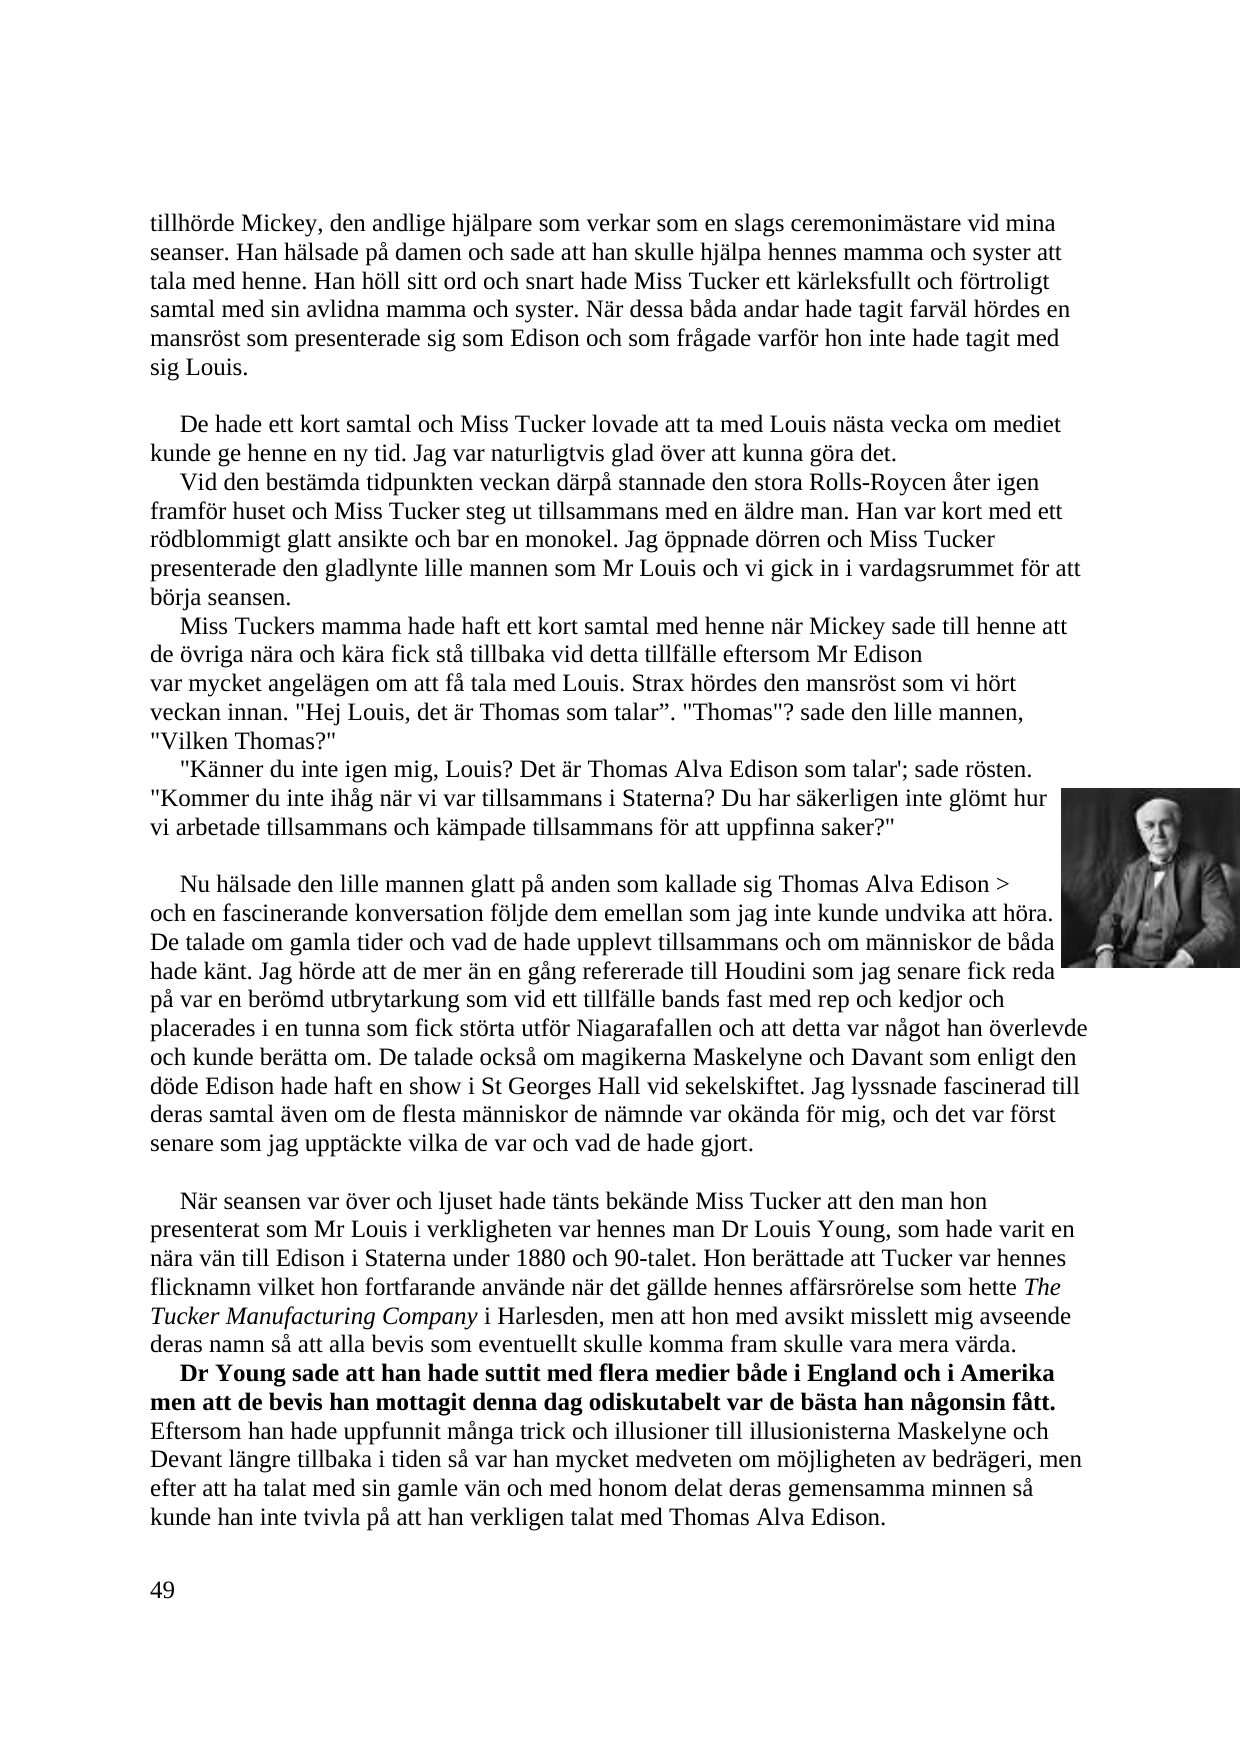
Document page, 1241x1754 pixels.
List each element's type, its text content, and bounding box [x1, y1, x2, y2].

text Nu hälsade den lille mannen glatt på anden som kallade sig Thomas Alva Edison > [150, 869, 1061, 898]
text "Känner du inte igen mig, Louis? Det är Thomas Alva Edison som talar'; sade rösten. "Kommer du inte ihåg när vi var tillsam­mans i Staterna? Du har säkerligen inte glömt hur vi arbetade till­sammans och kämpade tillsammans för att uppfinna saker?" [150, 754, 1090, 841]
text Dr Young sade att han hade suttit med flera medier både i England och i Amerika men att de bevis han mottagit denna dag odiskutabelt var de bästa han någonsin fått. Eftersom han hade uppfunnit många trick och il­lusioner till illusionisterna Maskelyne och Devant längre tillbaka i tiden så var han mycket medveten om möjligheten av bedrägeri, men efter att ha talat med sin gamle vän och med honom delat deras gemensamma minnen så kunde han inte tvivla på att han verkligen talat med Thomas Alva Edison. [150, 1358, 1090, 1531]
text Vid den bestämda tidpunkten veckan därpå stannade den stora Rolls-Roycen åter igen framför huset och Miss Tucker steg ut tillsammans med en äldre man. Han var kort med ett rödblom­migt glatt ansikte och bar en monokel. Jag öppnade dörren och Miss Tucker presenterade den gladlynte lille mannen som Mr Louis och vi gick in i vardagsrummet för att börja seansen. [150, 467, 1090, 611]
text var mycket angelägen om att få tala med Louis. Strax hördes den mansröst som vi hört veckan innan. "Hej Louis, det är Thomas som talar”. "Thomas"? sade den lille mannen, "Vilken Thomas?" [150, 668, 1090, 754]
text När seansen var över och ljuset hade tänts bekände Miss Tucker att den man hon presenterat som Mr Louis i verklighe­ten var hennes man Dr Louis Young, som hade varit en nära vän till Edison i Staterna under 1880 och 90-talet. Hon berättade att Tucker var hennes flicknamn vilket hon fortfarande använde när det gällde hennes affärsrörelse som hette The Tucker Manu­facturing Company i Harlesden, men att hon med avsikt misslett mig avseende deras namn så att alla bevis som eventuellt skulle komma fram skulle vara mera värda. [150, 1186, 1090, 1358]
text och en fascinerande konversation följde dem emellan som jag inte kunde undvika att höra. De talade om gamla tider och vad de hade upplevt tillsammans och om män­niskor de båda hade känt. Jag hörde att de mer än en gång refe­rerade till Houdini som jag senare fick reda på var en berömd ut­brytarkung som vid ett tillfälle bands fast med rep och kedjor och placerades i en tunna som fick störta utför Niagarafallen och att detta var något han överlevde och kunde berätta om. De talade också om magikerna Maskelyne och Davant som enligt den döde Edison hade haft en show i St Georges Hall vid sekelskiftet. Jag lyssnade fascinerad till deras samtal även om de flesta människor de nämnde var okända för mig, och det var först senare som jag upptäckte vilka de var och vad de hade gjort. [150, 898, 1090, 1157]
picture [1061, 788, 1240, 968]
text tillhörde Mickey, den andlige hjälpare som verkar som en slags ceremonimästare vid mina seanser. Han hälsade på damen och sade att han skulle hjälpa hennes mamma och syster att tala med henne. Han höll sitt ord och snart hade Miss Tucker ett kärleksfullt och förtroligt samtal med sin avlidna mamma och syster. När dessa båda andar hade tagit farväl hördes en mansröst som presenterade sig som Edison och som frågade varför hon inte hade tagit med sig Louis. [150, 208, 1090, 381]
text De hade ett kort samtal och Miss Tucker lovade att ta med Louis nästa vecka om mediet kunde ge henne en ny tid. Jag var natur­ligtvis glad över att kunna göra det. [150, 409, 1090, 467]
text Miss Tuckers mamma hade haft ett kort samtal med henne när Mickey sade till henne att de övriga nära och kära fick stå till­baka vid detta tillfälle eftersom Mr Edison [150, 611, 1090, 668]
